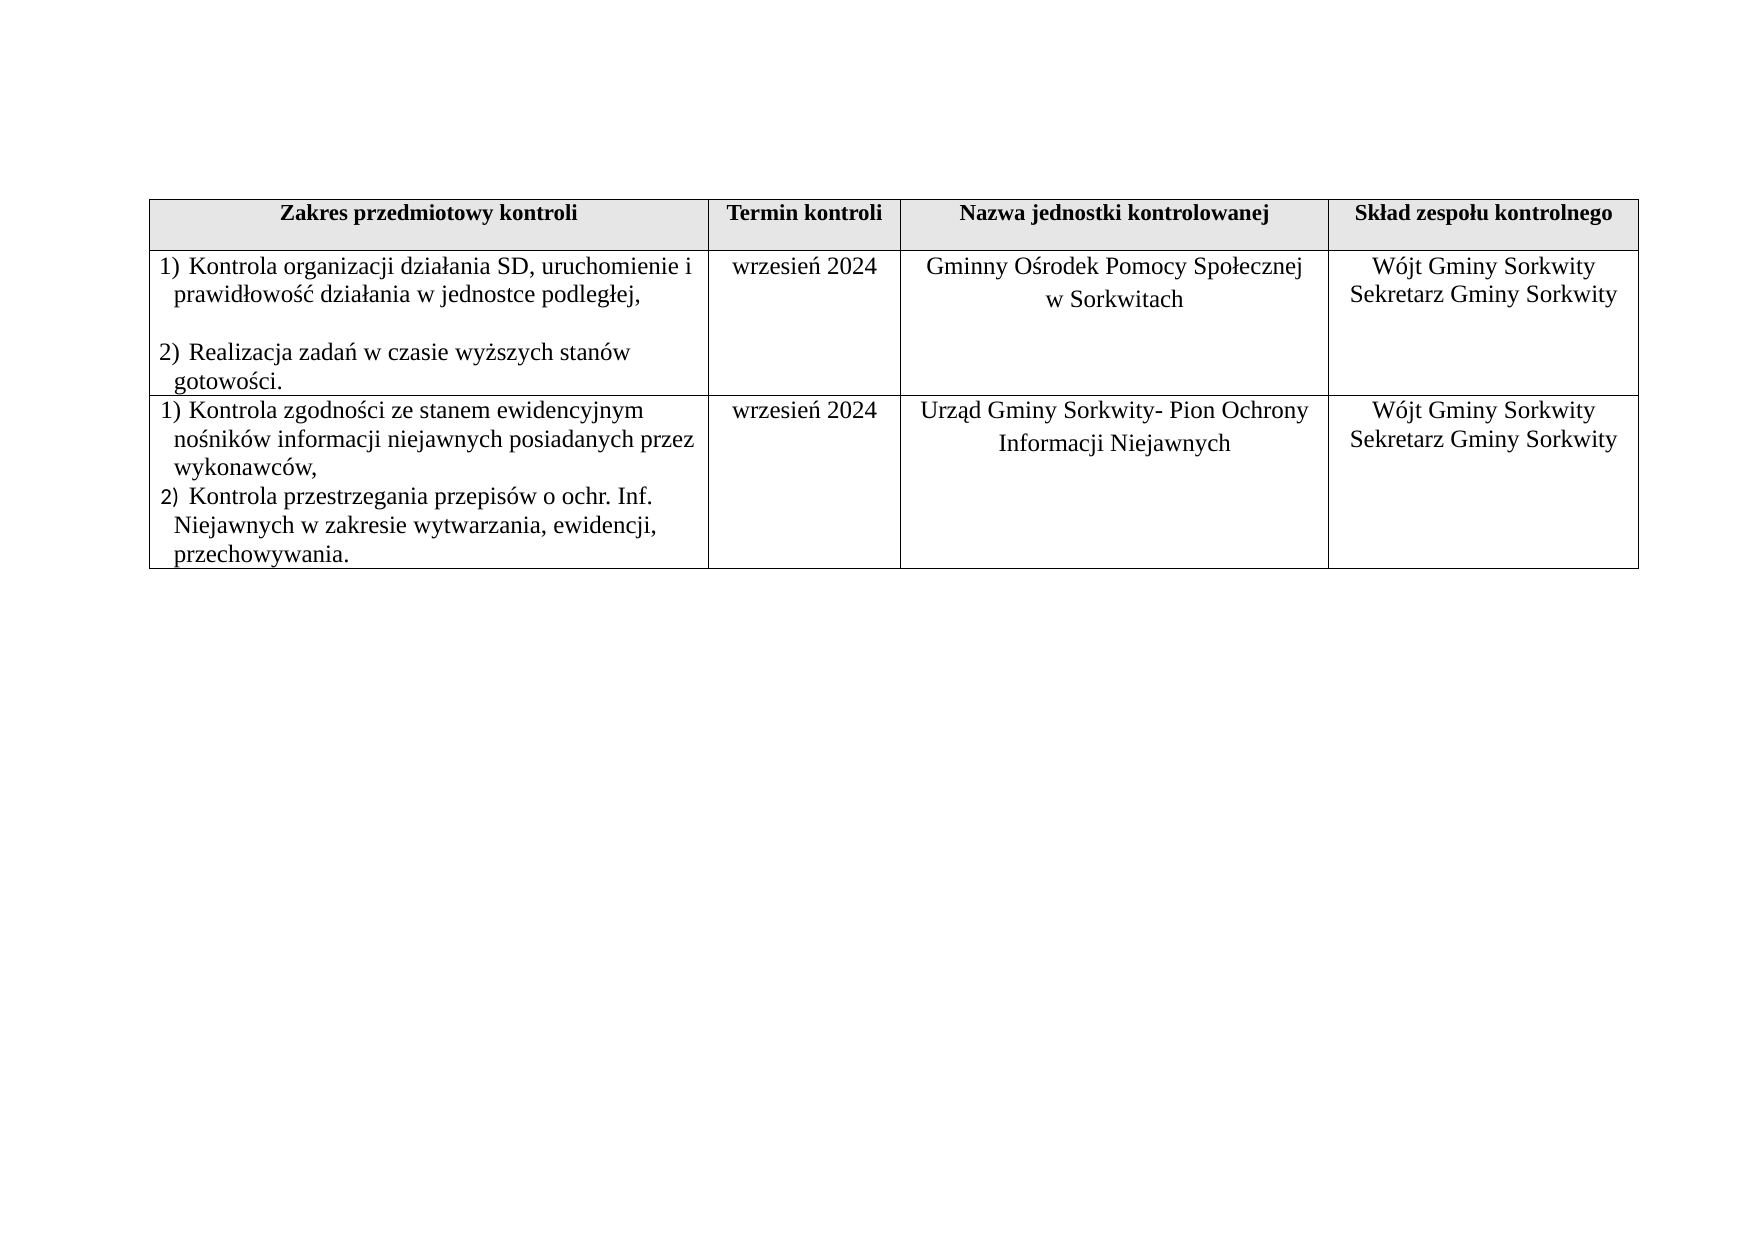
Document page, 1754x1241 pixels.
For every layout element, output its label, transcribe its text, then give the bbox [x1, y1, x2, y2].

table_cell Wójt Gminy Sorkwity Sekretarz Gminy Sorkwity [1329, 396, 1638, 568]
table_cell Wójt Gminy Sorkwity Sekretarz Gminy Sorkwity [1329, 251, 1638, 394]
table_header Nazwa jednostki kontrolowanej [901, 200, 1328, 250]
table_cell Kontrola zgodności ze stanem ewidencyjnym nośników informacji niejawnych posiadanych przez wykonawców, Kontrola przestrzegania przepisów o ochr. Inf. Niejawnych w zakresie wytwarzania, ewidencji, przechowywania. [150, 396, 708, 568]
table_header Skład zespołu kontrolnego [1329, 200, 1638, 250]
table_cell Urząd Gminy Sorkwity- Pion Ochrony Informacji Niejawnych [901, 396, 1328, 568]
table_header Zakres przedmiotowy kontroli [150, 200, 708, 250]
table_cell wrzesień 2024 [709, 251, 900, 394]
table_cell wrzesień 2024 [709, 396, 900, 568]
table_cell Kontrola organizacji działania SD, uruchomienie i prawidłowość działania w jednostce podległej, Realizacja zadań w czasie wyższych stanów gotowości. [150, 251, 708, 394]
table_cell Gminny Ośrodek Pomocy Społecznej w Sorkwitach [901, 251, 1328, 394]
table_header Termin kontroli [709, 200, 900, 250]
